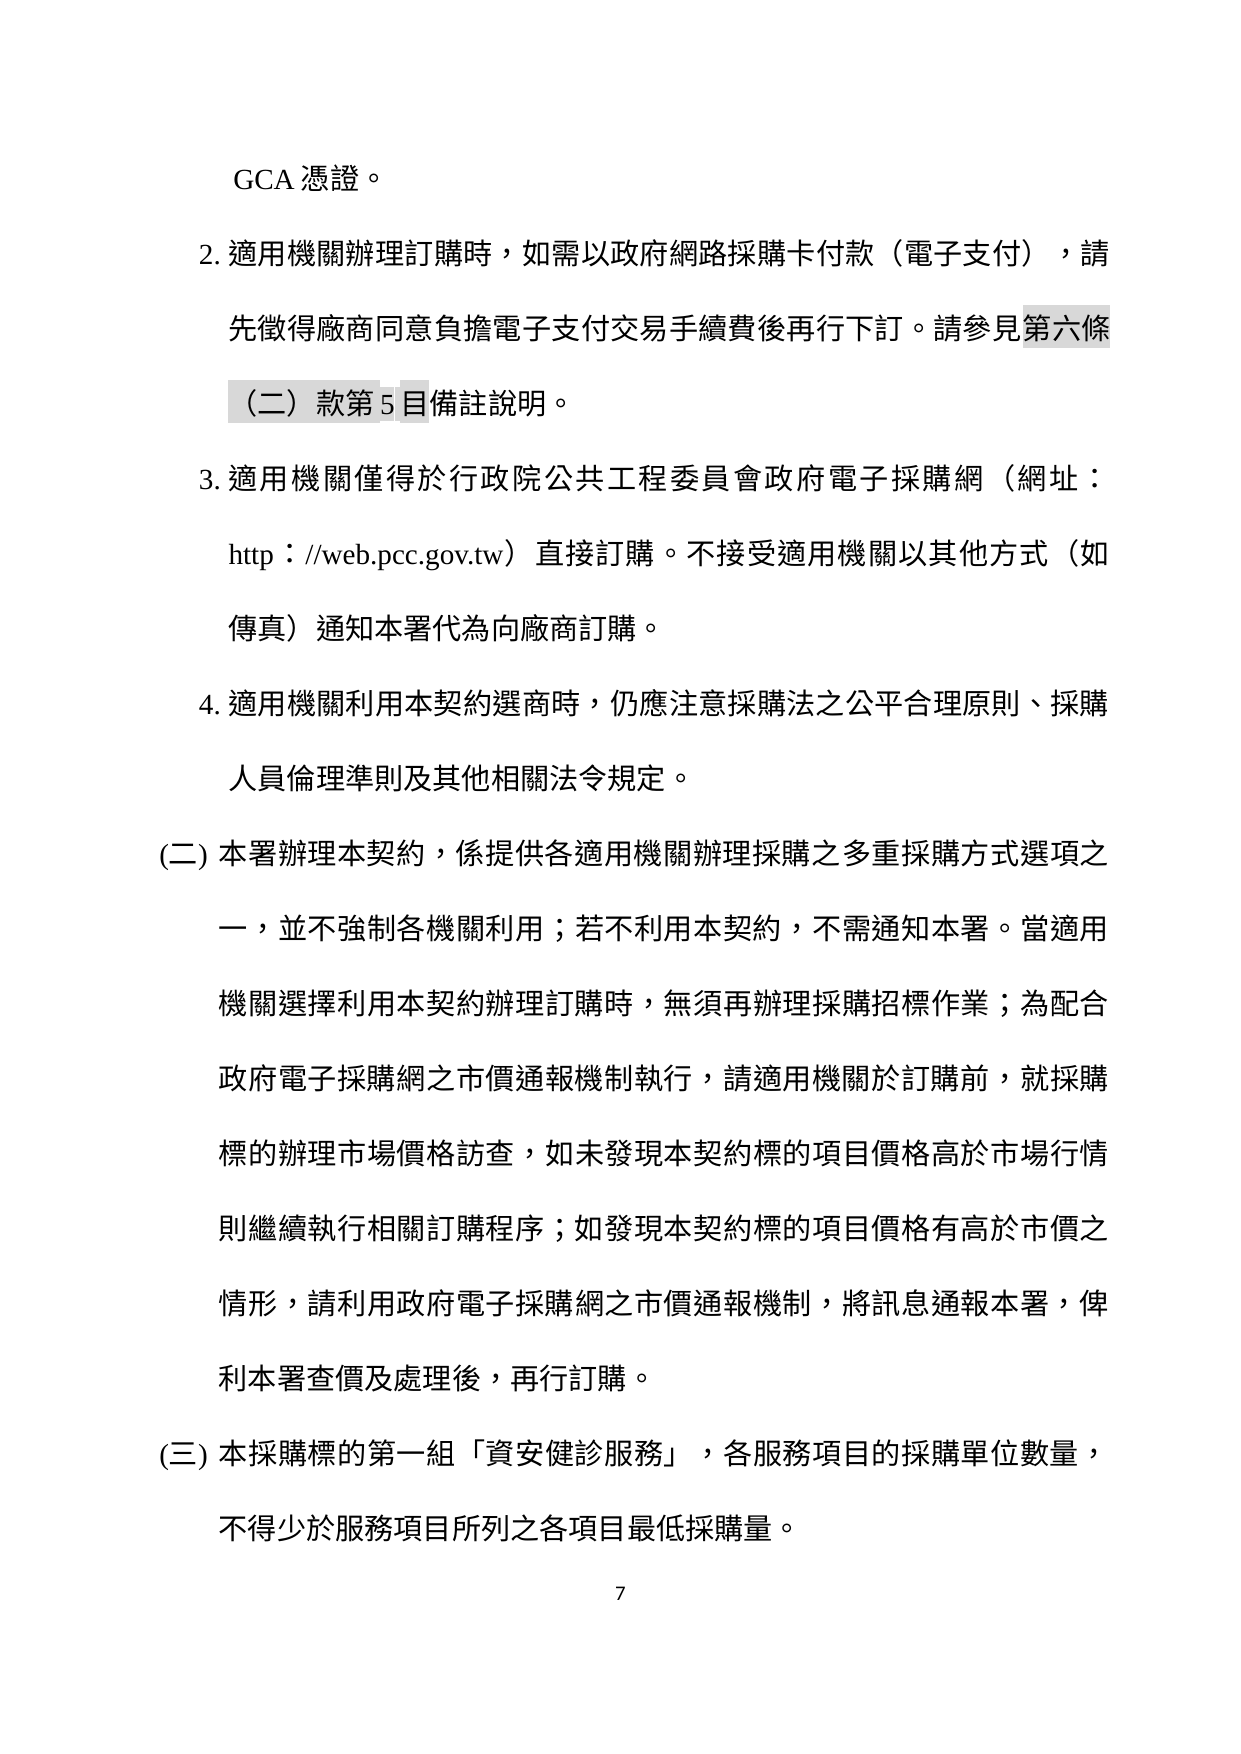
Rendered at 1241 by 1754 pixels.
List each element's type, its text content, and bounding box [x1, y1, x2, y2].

list GCA憑證。 [203, 139, 1110, 214]
subtitle 本署辦理本契約，係提供各適用機關辦理採購之多重採購方式選項之一，並不強制各機關利用；若不利用本契約，不需通知本署。當適用機關選擇利用本契約辦理訂購時，無須再辦理採購招標作業；為配合政府電子採購網之市價通報機制執行，請適用機關於訂購前，就採購標的辦理市場價格訪查，如未發現本契約標的項目價格高於市場行情，則繼續執行相關訂購程序；如發現本契約標的項目價格有高於市價之情形，請利用政府電子採購網之市價通報機制，將訊息通報本署，俾利本署查價及處理後，再行訂購。 [159, 814, 1110, 1414]
list 適用機關辦理訂購時，如需以政府網路採購卡付款（電子支付），請先徵得廠商同意負擔電子支付交易手續費後再行下訂。請參見第六條（二）款第5目備註說明。 [199, 214, 1110, 439]
list 適用機關利用本契約選商時，仍應注意採購法之公平合理原則、採購人員倫理準則及其他相關法令規定。 [199, 664, 1110, 814]
subtitle 本採購標的第一組「資安健診服務」，各服務項目的採購單位數量，不得少於服務項目所列之各項目最低採購量。 [159, 1414, 1110, 1564]
list 適用機關僅得於行政院公共工程委員會政府電子採購網（網址：http：//web.pcc.gov.tw）直接訂購。不接受適用機關以其他方式（如傳真）通知本署代為向廠商訂購。 [199, 439, 1110, 664]
